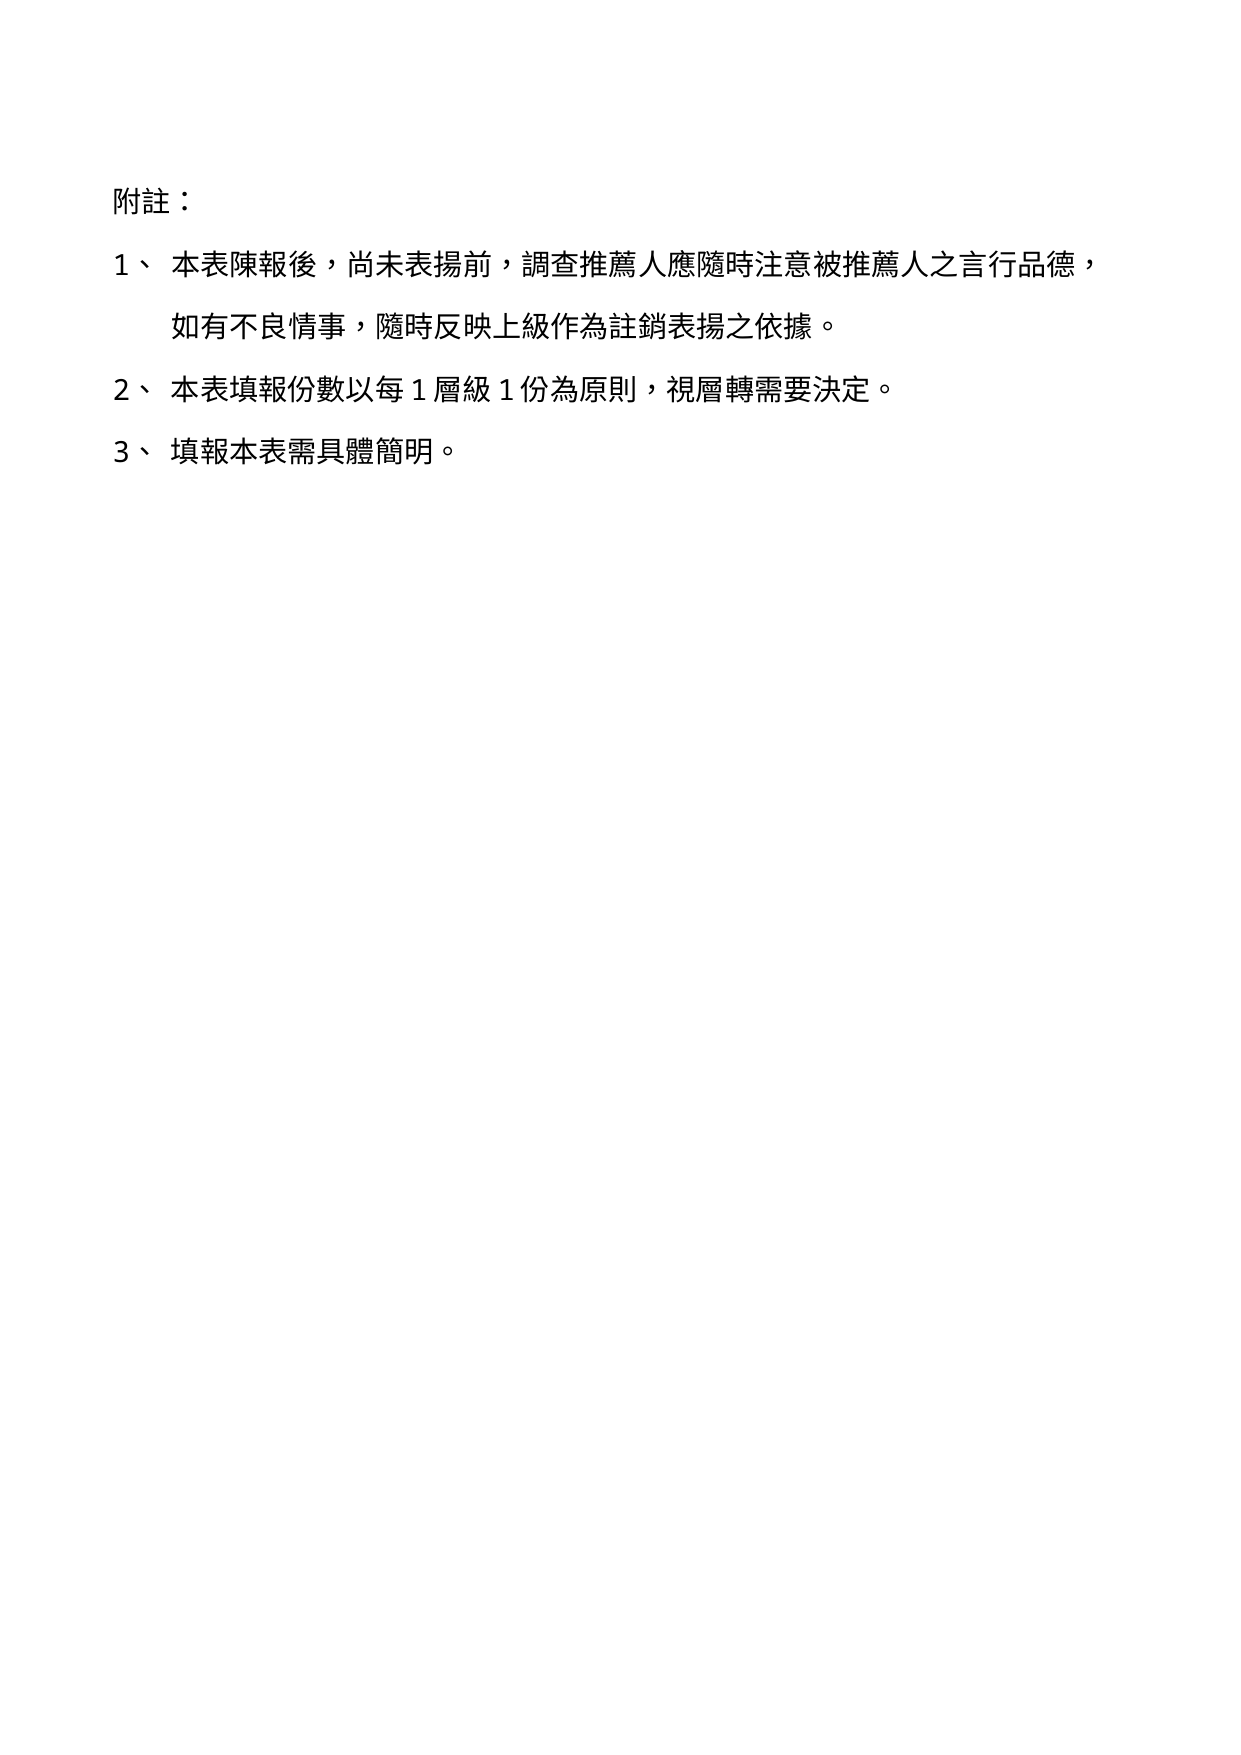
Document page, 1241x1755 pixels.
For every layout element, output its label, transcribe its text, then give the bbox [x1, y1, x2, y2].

table_cell 附註： 本表陳報後，尚未表揚前，調查推薦人應隨時注意被推薦人之言行品德，如有不良情事，隨時反映上級作為註銷表揚之依據。 本表填報份數以每1層級1份為原則，視層轉需要決定。 填報本表需具體簡明。 [109, 158, 1131, 471]
